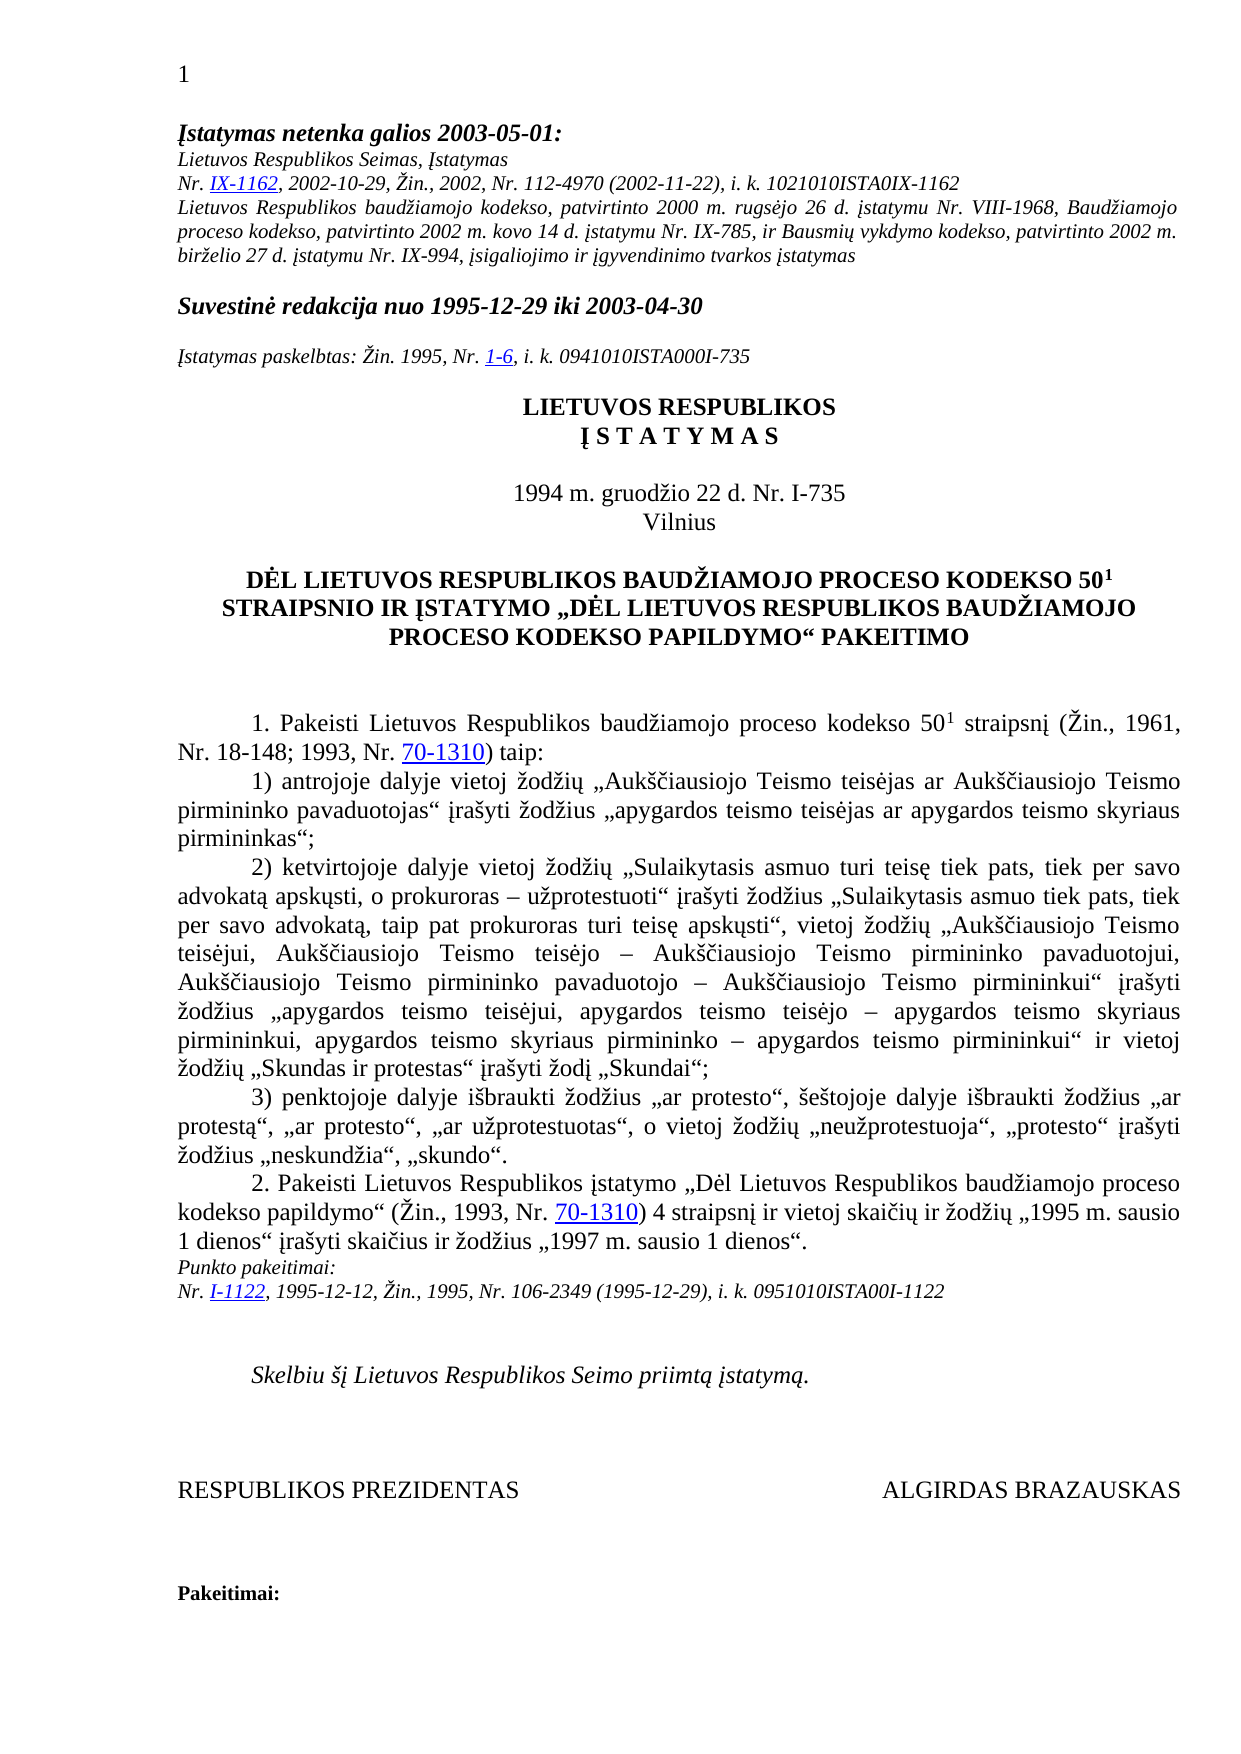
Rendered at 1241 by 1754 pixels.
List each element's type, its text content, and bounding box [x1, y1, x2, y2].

text 2. Pakeisti Lietuvos Respublikos įstatymo „Dėl Lietuvos Respublikos baudžiamojo proceso kodekso papildymo“ (Žin., 1993, Nr. 70-1310) 4 straipsnį ir vietoj skaičių ir žodžių „1995 m. sausio 1 dienos“ įrašyti skaičius ir žodžius „1997 m. sausio 1 dienos“. [177, 1168, 1181, 1255]
text 1994 m. gruodžio 22 d. Nr. I-735 [177, 478, 1181, 507]
text Įstatymas paskelbtas: Žin. 1995, Nr. 1-6, i. k. 0941010ISTA000I-735 [177, 344, 1181, 368]
text Nr. IX-1162, 2002-10-29, Žin., 2002, Nr. 112-4970 (2002-11-22), i. k. 1021010ISTA0IX-1162 [177, 171, 1181, 195]
text Vilnius [177, 507, 1181, 536]
text 1. Pakeisti Lietuvos Respublikos baudžiamojo proceso kodekso 501 straipsnį (Žin., 1961, Nr. 18-148; 1993, Nr. 70-1310) taip: [177, 708, 1181, 766]
text Pakeitimai: [177, 1581, 1181, 1605]
text Įstatymas netenka galios 2003-05-01: [177, 118, 1181, 147]
text 3) penktojoje dalyje išbraukti žodžius „ar protesto“, šeštojoje dalyje išbraukti žodžius „ar protestą“, „ar protesto“, „ar užprotestuotas“, o vietoj žodžių „neužprotestuoja“, „protesto“ įrašyti žodžius „neskundžia“, „skundo“. [177, 1082, 1181, 1168]
text Punkto pakeitimai: [177, 1255, 1181, 1279]
text RESPUBLIKOS PREZIDENTAS ALGIRDAS BRAZAUSKAS [177, 1475, 1181, 1504]
text Lietuvos Respublikos Seimas, Įstatymas [177, 147, 1181, 171]
text LIETUVOS RESPUBLIKOS [177, 392, 1181, 421]
text Lietuvos Respublikos baudžiamojo kodekso, patvirtinto 2000 m. rugsėjo 26 d. įstatymu Nr. VIII-1968, Baudžiamojo proceso kodekso, patvirtinto 2002 m. kovo 14 d. įstatymu Nr. IX-785, ir Bausmių vykdymo kodekso, patvirtinto 2002 m. birželio 27 d. įstatymu Nr. IX-994, įsigaliojimo ir įgyvendinimo tvarkos įstatymas [177, 195, 1181, 267]
text 2) ketvirtojoje dalyje vietoj žodžių „Sulaikytasis asmuo turi teisę tiek pats, tiek per savo advokatą apskųsti, o prokuroras – užprotestuoti“ įrašyti žodžius „Sulaikytasis asmuo tiek pats, tiek per savo advokatą, taip pat prokuroras turi teisę apskųsti“, vietoj žodžių „Aukščiausiojo Teismo teisėjui, Aukščiausiojo Teismo teisėjo – Aukščiausiojo Teismo pirmininko pavaduotojui, Aukščiausiojo Teismo pirmininko pavaduotojo – Aukščiausiojo Teismo pirmininkui“ įrašyti žodžius „apygardos teismo teisėjui, apygardos teismo teisėjo – apygardos teismo skyriaus pirmininkui, apygardos teismo skyriaus pirmininko – apygardos teismo pirmininkui“ ir vietoj žodžių „Skundas ir protestas“ įrašyti žodį „Skundai“; [177, 852, 1181, 1082]
text Skelbiu šį Lietuvos Respublikos Seimo priimtą įstatymą. [177, 1360, 1181, 1389]
text Suvestinė redakcija nuo 1995-12-29 iki 2003-04-30 [177, 291, 1181, 320]
text Nr. I-1122, 1995-12-12, Žin., 1995, Nr. 106-2349 (1995-12-29), i. k. 0951010ISTA00I-1122 [177, 1279, 1181, 1303]
text DĖL LIETUVOS RESPUBLIKOS BAUDŽIAMOJO PROCESO KODEKSO 501 STRAIPSNIO IR ĮSTATYMO „DĖL LIETUVOS RESPUBLIKOS BAUDŽIAMOJO PROCESO KODEKSO PAPILDYMO“ PAKEITIMO [177, 565, 1181, 651]
text 1) antrojoje dalyje vietoj žodžių „Aukščiausiojo Teismo teisėjas ar Aukščiausiojo Teismo pirmininko pavaduotojas“ įrašyti žodžius „apygardos teismo teisėjas ar apygardos teismo skyriaus pirmininkas“; [177, 766, 1181, 852]
text Į S T A T Y M A S [177, 421, 1181, 450]
